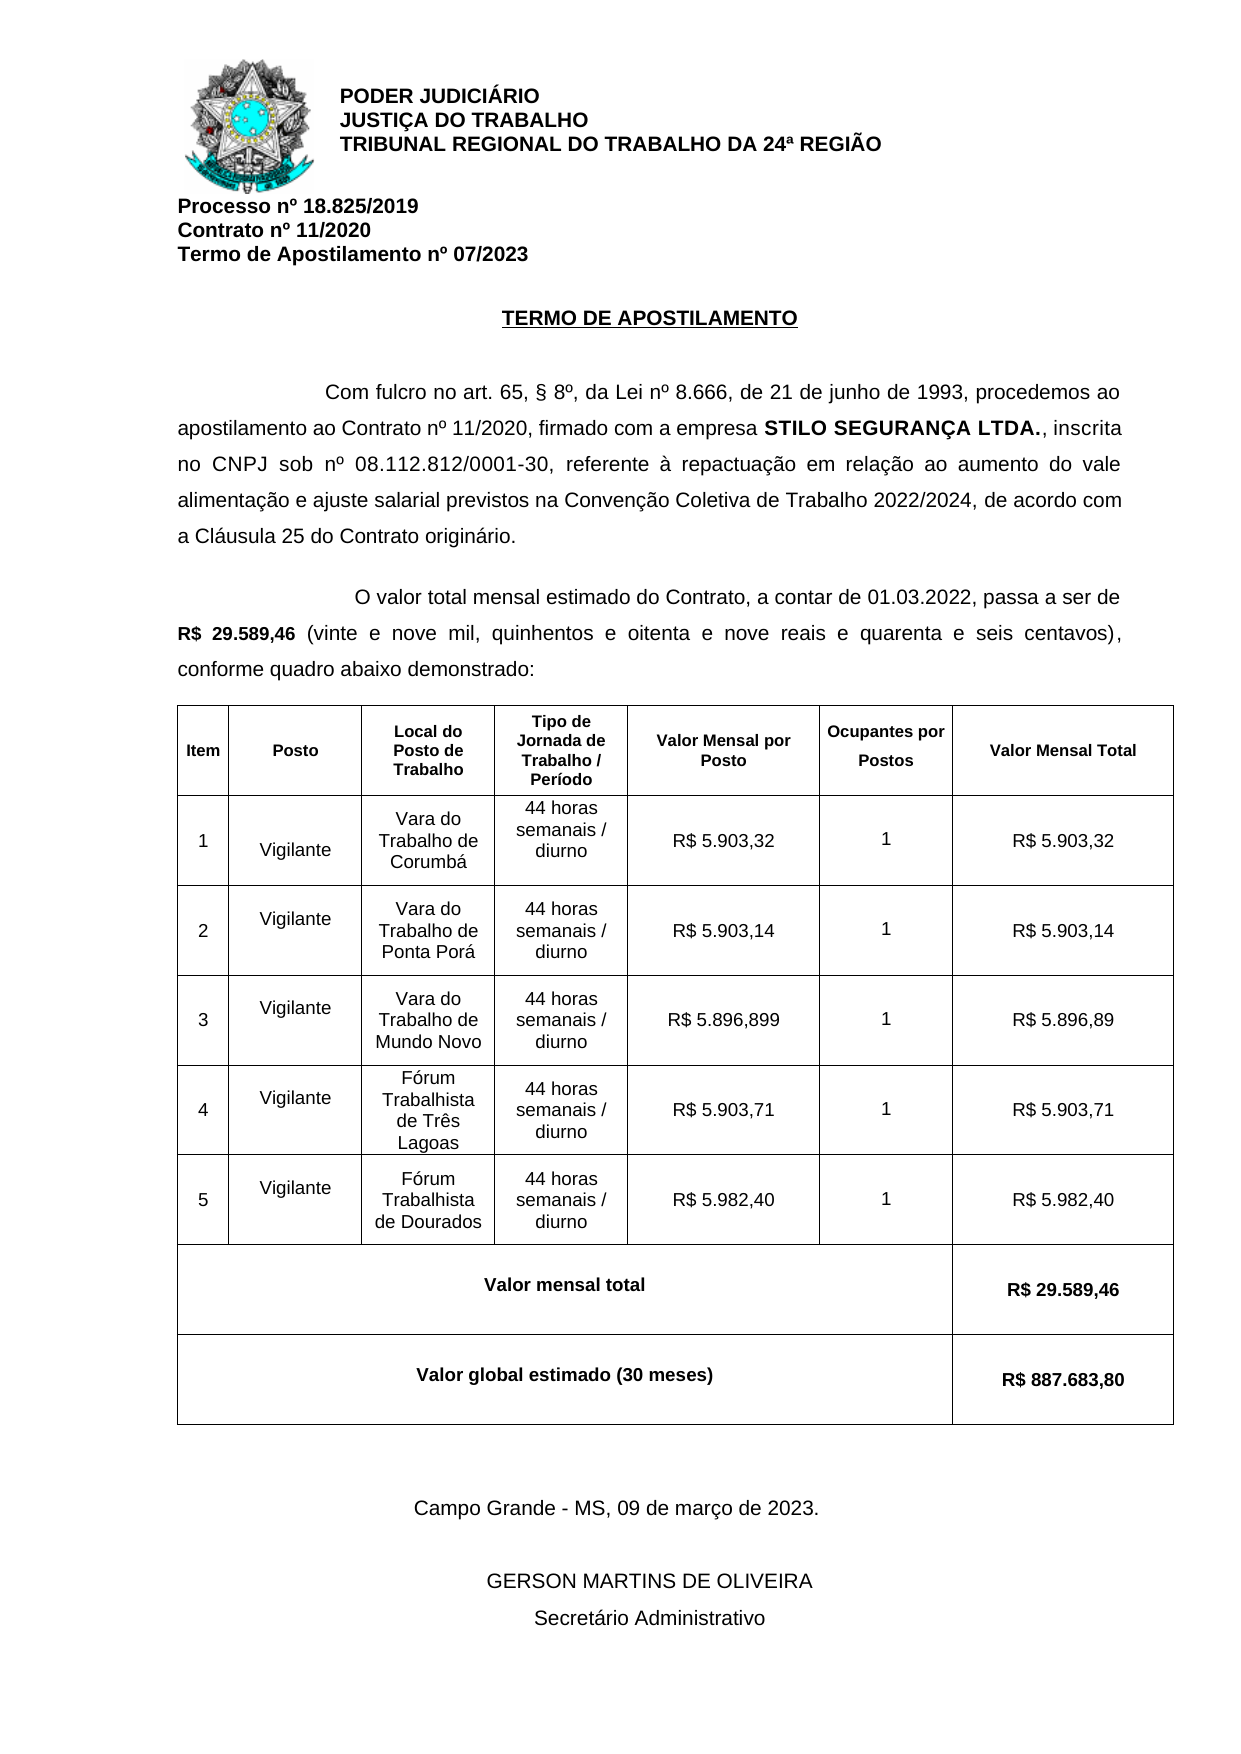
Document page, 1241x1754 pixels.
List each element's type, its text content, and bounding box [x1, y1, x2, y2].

table_cell Valor global estimado (30 meses) [178, 1335, 952, 1424]
table_cell 44 horas semanais / diurno [495, 1155, 627, 1244]
text GERSON MARTINS DE OLIVEIRA [177, 1569, 1122, 1593]
table_cell 1 [178, 796, 228, 885]
table_cell Vara do Trabalho de Corumbá [362, 796, 494, 885]
table_cell Vigilante [229, 1155, 361, 1244]
table_cell 1 [820, 1155, 952, 1244]
table_cell 1 [820, 1066, 952, 1154]
table_cell 1 [820, 796, 952, 885]
table_cell Fórum Trabalhista de Três Lagoas [362, 1066, 494, 1154]
table_cell R$ 5.903,32 [628, 796, 819, 885]
table_cell Vara do Trabalho de Mundo Novo [362, 976, 494, 1064]
table_cell R$ 5.982,40 [628, 1155, 819, 1244]
table_header Local do Posto de Trabalho [362, 706, 494, 795]
table_cell R$ 5.903,14 [628, 886, 819, 974]
table_cell Valor mensal total [178, 1245, 952, 1334]
table_cell 44 horas semanais / diurno [495, 1066, 627, 1154]
text Com fulcro no art. 65, § 8º, da Lei nº 8.666, de 21 de junho de 1993, procedemos ao apostilamento ao Contrato nº 11/2020, firmado com a empresa STILO SEGURANÇA LTDA., inscrita no CNPJ sob nº 08.112.812/0001-30, referente à repactuação em relação ao aumento do vale alimentação e ajuste salarial previstos na Convenção Coletiva de Trabalho 2022/2024, de acordo com a Cláusula 25 do Contrato originário. [177, 380, 1122, 548]
subtitle TERMO DE APOSTILAMENTO [177, 302, 1122, 331]
table_cell R$ 5.896,89 [953, 976, 1173, 1064]
table_header Posto [229, 706, 361, 795]
table_header Valor Mensal Total [953, 706, 1173, 795]
text O valor total mensal estimado do Contrato, a contar de 01.03.2022, passa a ser de R$ 29.589,46 (vinte e nove mil, quinhentos e oitenta e nove reais e quarenta e seis centavos), conforme quadro abaixo demonstrado: [177, 584, 1122, 680]
table_header Tipo de Jornada de Trabalho / Período [495, 706, 627, 795]
table_cell R$ 5.903,71 [953, 1066, 1173, 1154]
table_cell R$ 5.903,71 [628, 1066, 819, 1154]
text Secretário Administrativo [177, 1605, 1122, 1629]
table_cell Vigilante [229, 886, 361, 974]
table_cell R$ 887.683,80 [953, 1335, 1173, 1424]
table_cell Vigilante [229, 1066, 361, 1154]
table_cell 1 [820, 886, 952, 974]
table_cell 1 [820, 976, 952, 1064]
table_cell Vigilante [229, 976, 361, 1064]
table_cell Vara do Trabalho de Ponta Porá [362, 886, 494, 974]
table_cell 44 horas semanais / diurno [495, 976, 627, 1064]
table_cell 44 horas semanais / diurno [495, 886, 627, 974]
table_cell 44 horas semanais / diurno [495, 796, 627, 885]
table_header Item [178, 706, 228, 795]
table_cell 4 [178, 1066, 228, 1154]
table_cell R$ 5.903,14 [953, 886, 1173, 974]
table_cell R$ 5.982,40 [953, 1155, 1173, 1244]
table_cell 3 [178, 976, 228, 1064]
table_header Ocupantes por Postos [820, 706, 952, 795]
table_cell 5 [178, 1155, 228, 1244]
table_cell R$ 29.589,46 [953, 1245, 1173, 1334]
table_header Valor Mensal por Posto [628, 706, 819, 795]
table_cell R$ 5.896,899 [628, 976, 819, 1064]
text Campo Grande - MS, 09 de março de 2023. [177, 1492, 1122, 1521]
table_cell Fórum Trabalhista de Dourados [362, 1155, 494, 1244]
table_cell R$ 5.903,32 [953, 796, 1173, 885]
table_cell Vigilante [229, 796, 361, 885]
table_cell 2 [178, 886, 228, 974]
